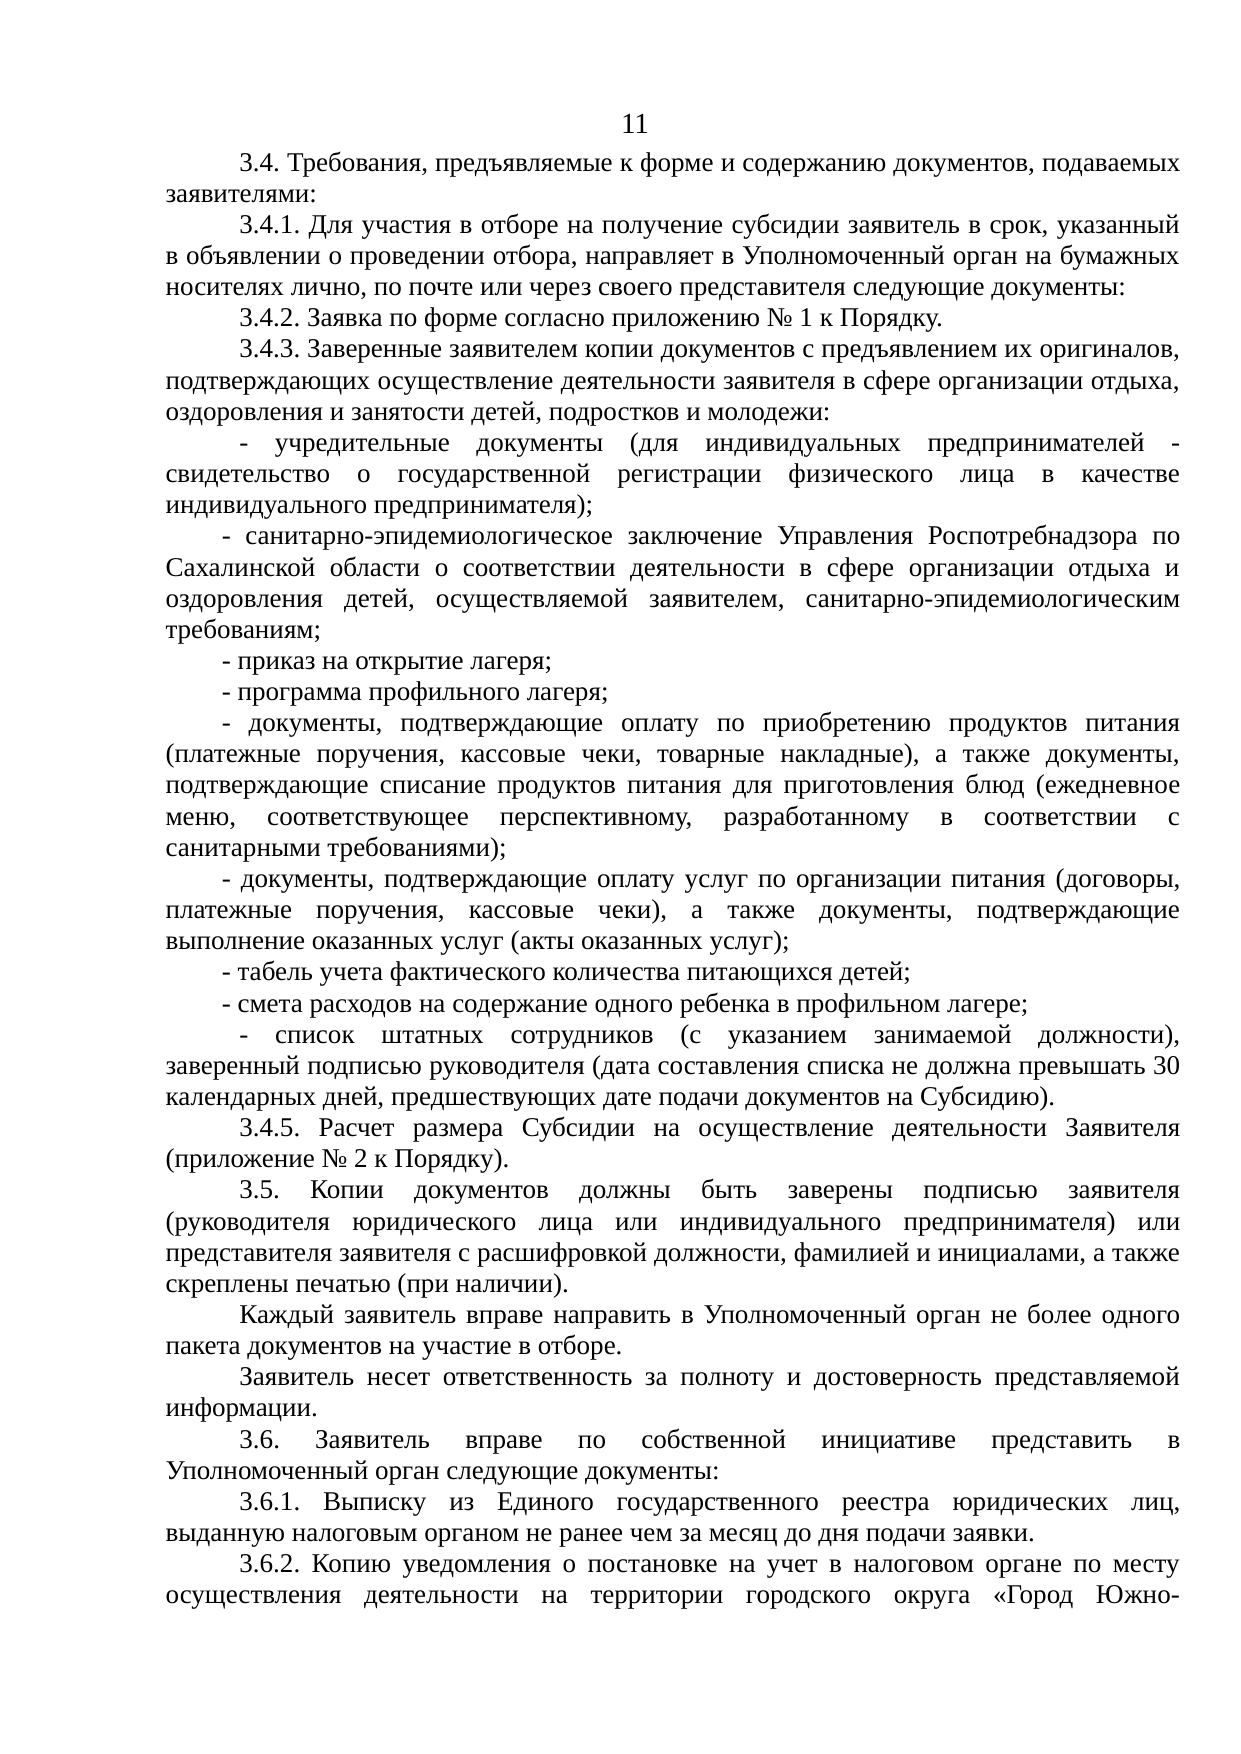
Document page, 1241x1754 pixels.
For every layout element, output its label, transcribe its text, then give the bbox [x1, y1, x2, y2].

text - санитарно-эпидемиологическое заключение Управления Роспотребнадзора по Сахалинской области о соответствии деятельности в сфере организации отдыха и оздоровления детей, осуществляемой заявителем, санитарно-эпидемиологическим требованиям; [165, 519, 1181, 644]
text - список штатных сотрудников (с указанием занимаемой должности), заверенный подписью руководителя (дата составления списка не должна превышать 30 календарных дней, предшествующих дате подачи документов на Субсидию). [165, 1018, 1181, 1111]
text 3.4.5. Расчет размера Субсидии на осуществление деятельности Заявителя (приложение № 2 к Порядку). [165, 1111, 1181, 1173]
subtitle 3.6. Заявитель вправе по собственной инициативе представить в Уполномоченный орган следующие документы: [165, 1423, 1181, 1485]
text - приказ на открытие лагеря; [165, 644, 1181, 675]
text - учредительные документы (для индивидуальных предпринимателей - свидетельство о государственной регистрации физического лица в качестве индивидуального предпринимателя); [165, 426, 1181, 519]
text 3.5. Копии документов должны быть заверены подписью заявителя (руководителя юридического лица или индивидуального предпринимателя) или представителя заявителя с расшифровкой должности, фамилией и инициалами, а также скреплены печатью (при наличии). [165, 1173, 1181, 1298]
text 3.4.3. Заверенные заявителем копии документов с предъявлением их оригиналов, подтверждающих осуществление деятельности заявителя в сфере организации отдыха, оздоровления и занятости детей, подростков и молодежи: [165, 333, 1181, 426]
text - программа профильного лагеря; [165, 675, 1181, 706]
text 3.6.1. Выписку из Единого государственного реестра юридических лиц, выданную налоговым органом не ранее чем за месяц до дня подачи заявки. [165, 1485, 1181, 1547]
subtitle 3.4. Требования, предъявляемые к форме и содержанию документов, подаваемых заявителями: [165, 146, 1181, 208]
subtitle 3.4.1. Для участия в отборе на получение субсидии заявитель в срок, указанный в объявлении о проведении отбора, направляет в Уполномоченный орган на бумажных носителях лично, по почте или через своего представителя следующие документы: [165, 208, 1181, 301]
text - документы, подтверждающие оплату услуг по организации питания (договоры, платежные поручения, кассовые чеки), а также документы, подтверждающие выполнение оказанных услуг (акты оказанных услуг); [165, 862, 1181, 956]
text - табель учета фактического количества питающихся детей; [165, 956, 1181, 987]
text - документы, подтверждающие оплату по приобретению продуктов питания (платежные поручения, кассовые чеки, товарные накладные), а также документы, подтверждающие списание продуктов питания для приготовления блюд (ежедневное меню, соответствующее перспективному, разработанному в соответствии с санитарными требованиями); [165, 706, 1181, 862]
text 3.6.2. Копию уведомления о постановке на учет в налоговом органе по месту осуществления деятельности на территории городского округа «Город Южно- [165, 1547, 1181, 1609]
text - смета расходов на содержание одного ребенка в профильном лагере; [165, 987, 1181, 1018]
text 3.4.2. Заявка по форме согласно приложению № 1 к Порядку. [165, 301, 1181, 333]
subtitle Каждый заявитель вправе направить в Уполномоченный орган не более одного пакета документов на участие в отборе. [165, 1298, 1181, 1360]
text Заявитель несет ответственность за полноту и достоверность представляемой информации. [165, 1360, 1181, 1423]
